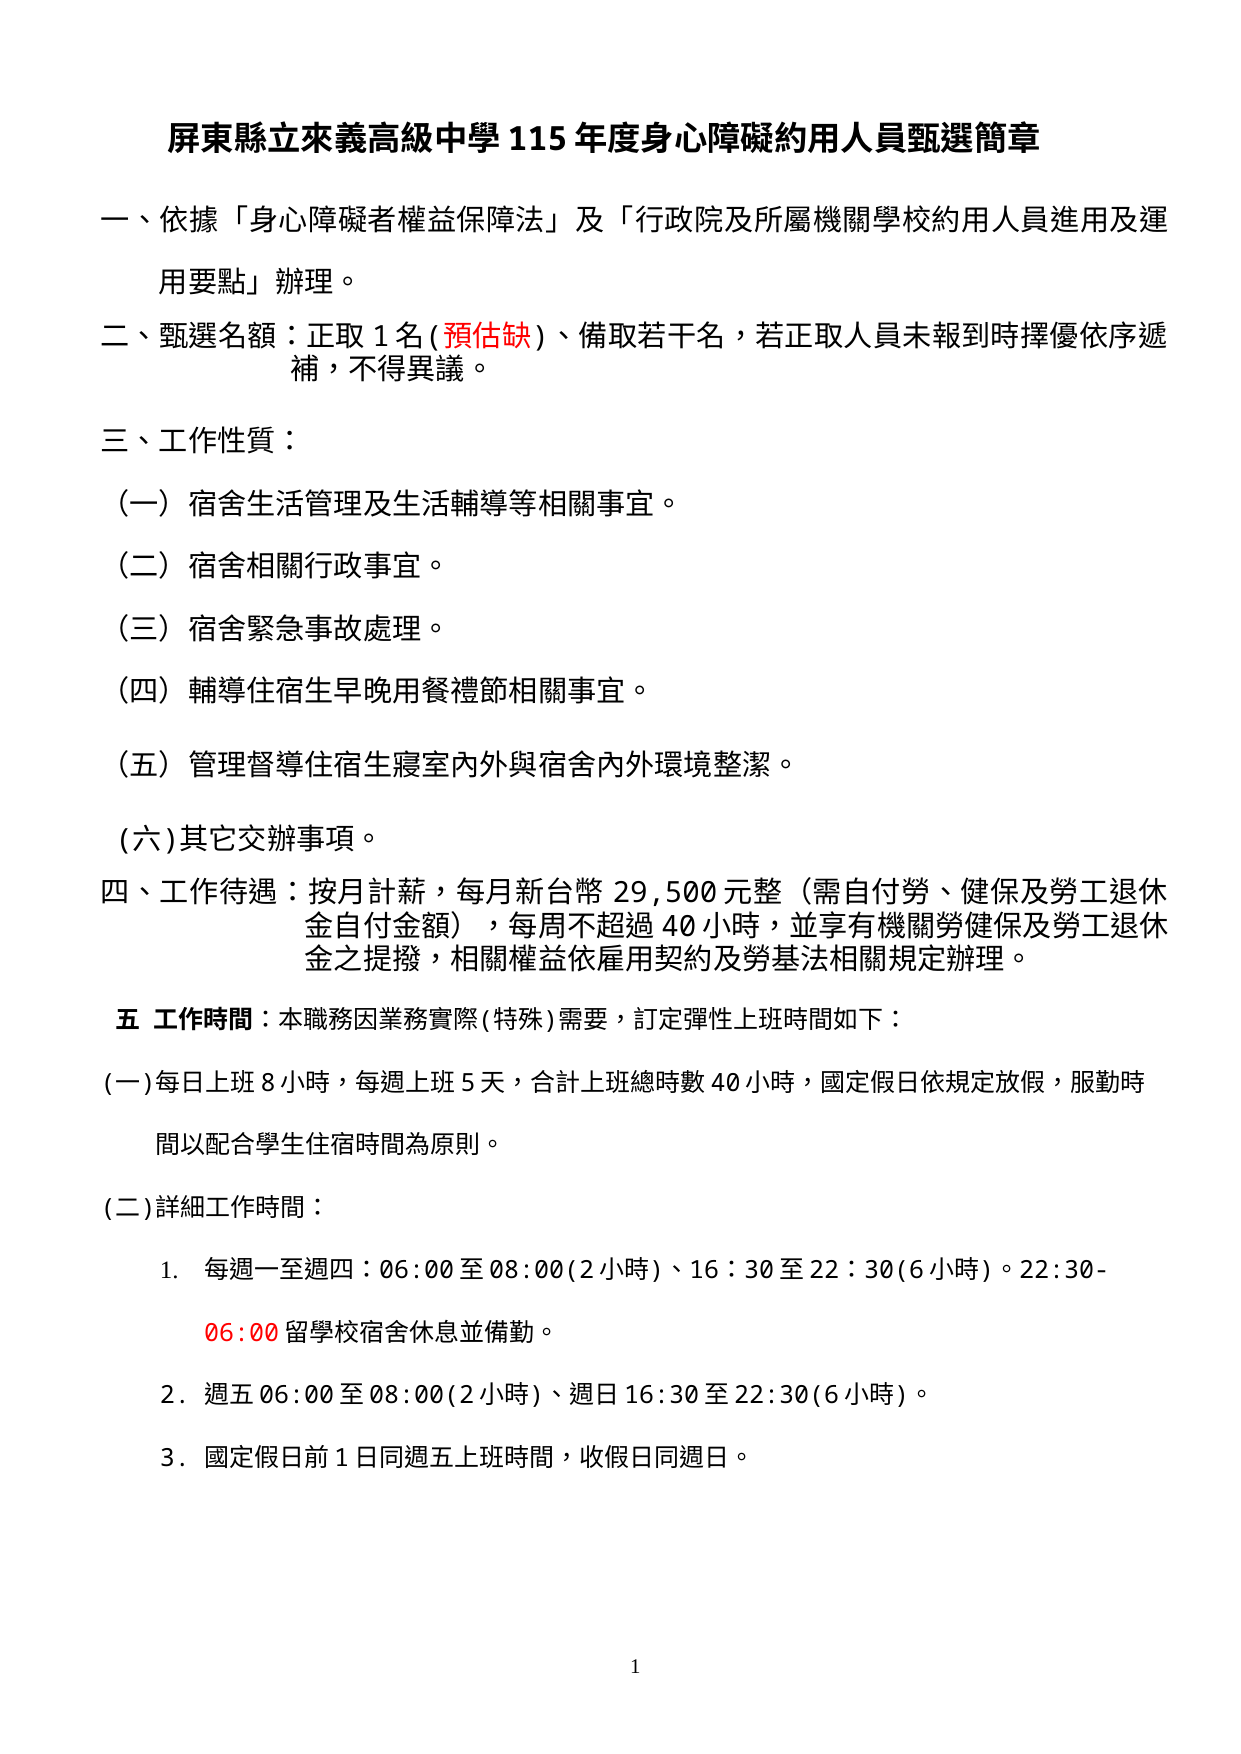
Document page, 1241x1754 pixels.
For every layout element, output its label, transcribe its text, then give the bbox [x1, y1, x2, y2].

text 五 工作時間：本職務因業務實際(特殊)需要，訂定彈性上班時間如下： [100, 976, 1169, 1039]
text 一、依據「身心障礙者權益保障法」及「行政院及所屬機關學校約用人員進用及運用要點」辦理。 [100, 176, 1169, 301]
text （一）宿舍生活管理及生活輔導等相關事宜。 [100, 460, 1169, 522]
text (六)其它交辦事項。 [115, 795, 1169, 857]
text （五）管理督導住宿生寢室內外與宿舍內外環境整潔。 [100, 721, 1169, 784]
text 二、甄選名額：正取1名(預估缺)、備取若干名，若正取人員未報到時擇優依序遞補，不得異議。 [100, 319, 1169, 386]
text 四、工作待遇：按月計薪，每月新台幣29,500元整（需自付勞、健保及勞工退休金自付金額），每周不超過40小時，並享有機關勞健保及勞工退休金之提撥，相關權益依雇用契約及勞基法相關規定辦理。 [100, 876, 1169, 976]
text （四）輔導住宿生早晚用餐禮節相關事宜。 [100, 647, 1169, 710]
text (二)詳細工作時間： [100, 1164, 1169, 1226]
list 國定假日前1日同週五上班時間，收假日同週日。 [159, 1414, 1169, 1476]
text 屏東縣立來義高級中學115年度身心障礙約用人員甄選簡章 [100, 94, 1169, 157]
text （二）宿舍相關行政事宜。 [100, 522, 1169, 585]
text (一)每日上班8小時，每週上班5天，合計上班總時數40小時，國定假日依規定放假，服勤時間以配合學生住宿時間為原則。 [100, 1039, 1169, 1164]
text 三、工作性質： [100, 397, 1169, 460]
list 每週一至週四：06:00至08:00(2小時)、16：30至22：30(6小時)。22:30-06:00留學校宿舍休息並備勤。 [159, 1226, 1169, 1351]
list 週五06:00至08:00(2小時)、週日16:30至22:30(6小時)。 [159, 1351, 1169, 1414]
text （三）宿舍緊急事故處理。 [100, 585, 1169, 647]
